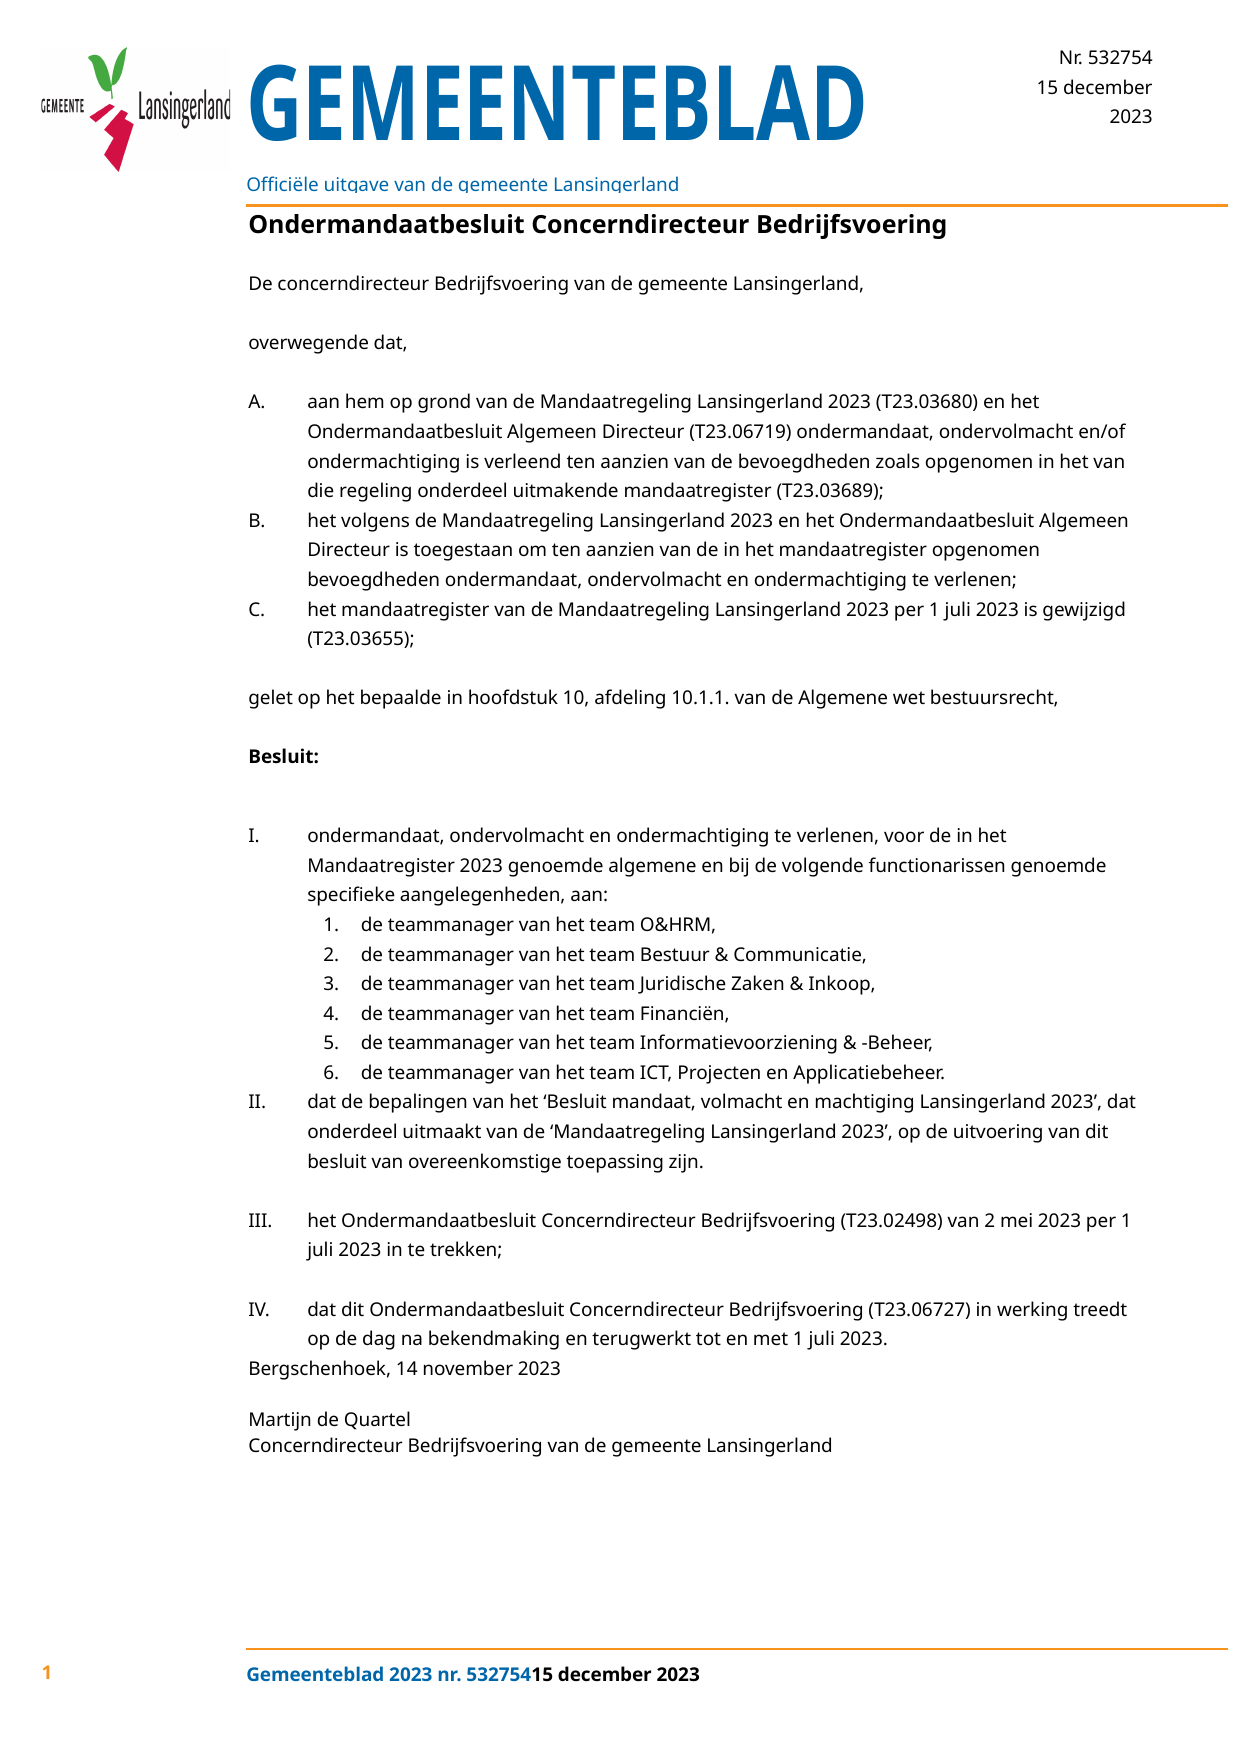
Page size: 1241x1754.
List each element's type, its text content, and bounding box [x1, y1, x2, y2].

list de teammanager van het team Bestuur & Communicatie, [323, 941, 1152, 967]
text Besluit: [248, 744, 1152, 769]
text Concerndirecteur Bedrijfsvoering van de gemeente Lansingerland [248, 1432, 1152, 1458]
list het mandaatregister van de Mandaatregeling Lansingerland 2023 per 1 juli 2023 is gewijzigd (T23.03655); [248, 596, 1152, 651]
list de teammanager van het team Informatievoorziening & -Beheer, [323, 1029, 1152, 1055]
list het volgens de Mandaatregeling Lansingerland 2023 en het Ondermandaatbesluit Algemeen Directeur is toegestaan om ten aanzien van de in het mandaatregister opgenomen bevoegdheden ondermandaat, ondervolmacht en ondermachtiging te verlenen; [248, 507, 1152, 592]
list de teammanager van het team ICT, Projecten en Applicatiebeheer. [323, 1059, 1152, 1085]
text Ondermandaatbesluit Concerndirecteur Bedrijfsvoering [248, 207, 1152, 241]
text overwegende dat, [248, 329, 1152, 355]
text Martijn de Quartel [248, 1406, 1152, 1432]
list dat dit Ondermandaatbesluit Concerndirecteur Bedrijfsvoering (T23.06727) in werking treedt op de dag na bekendmaking en terugwerkt tot en met 1 juli 2023. [248, 1296, 1152, 1351]
list de teammanager van het team Juridische Zaken & Inkoop, [323, 970, 1152, 996]
text De concerndirecteur Bedrijfsvoering van de gemeente Lansingerland, [248, 270, 1152, 296]
picture [41, 47, 231, 172]
text gelet op het bepaalde in hoofdstuk 10, afdeling 10.1.1. van de Algemene wet bestuursrecht, [248, 684, 1152, 710]
list het Ondermandaatbesluit Concerndirecteur Bedrijfsvoering (T23.02498) van 2 mei 2023 per 1 juli 2023 in te trekken; [248, 1207, 1152, 1262]
list aan hem op grond van de Mandaatregeling Lansingerland 2023 (T23.03680) en het Ondermandaatbesluit Algemeen Directeur (T23.06719) ondermandaat, ondervolmacht en/of ondermachtiging is verleend ten aanzien van de bevoegdheden zoals opgenomen in het van die regeling onderdeel uitmakende mandaatregister (T23.03689); [248, 389, 1152, 503]
list de teammanager van het team Financiën, [323, 1000, 1152, 1026]
text Bergschenhoek, 14 november 2023 [248, 1355, 1152, 1381]
list ondermandaat, ondervolmacht en ondermachtiging te verlenen, voor de in het Mandaatregister 2023 genoemde algemene en bij de volgende functionarissen genoemde specifieke aangelegenheden, aan: [248, 822, 1152, 907]
list dat de bepalingen van het ‘Besluit mandaat, volmacht en machtiging Lansingerland 2023’, dat onderdeel uitmaakt van de ‘Mandaatregeling Lansingerland 2023’, op de uitvoering van dit besluit van overeenkomstige toepassing zijn. [248, 1089, 1152, 1174]
list de teammanager van het team O&HRM, [323, 911, 1152, 937]
